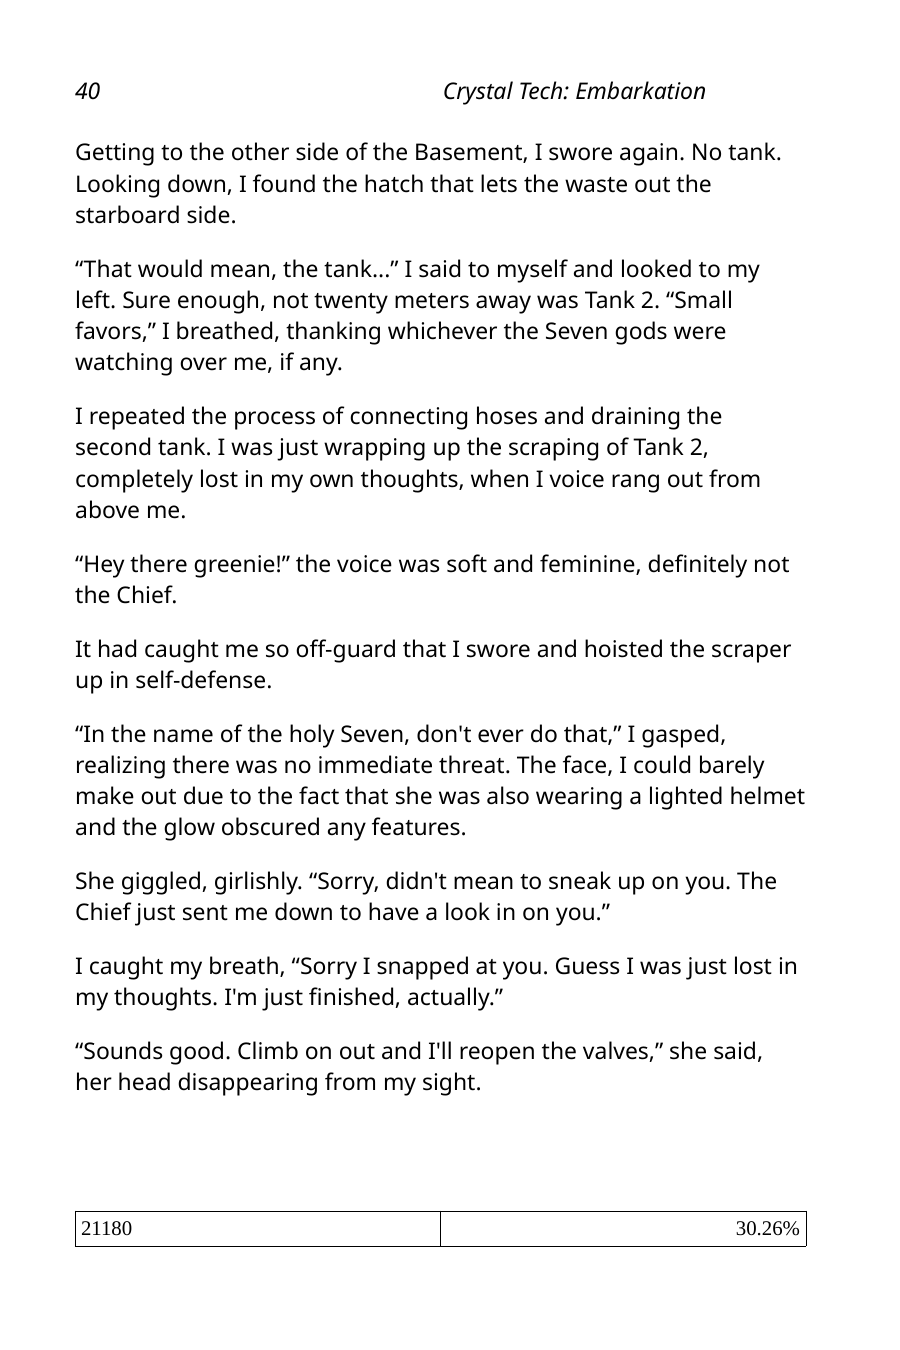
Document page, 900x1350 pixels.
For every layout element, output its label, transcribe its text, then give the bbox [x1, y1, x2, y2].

text Getting to the other side of the Basement, I swore again. No tank. Looking down, I found the hatch that lets the waste out the starboard side. [75, 136, 806, 230]
text I caught my breath, “Sorry I snapped at you. Guess I was just lost in my thoughts. I'm just finished, actually.” [75, 950, 806, 1012]
text She giggled, girlishly. “Sorry, didn't mean to sneak up on you. The Chief just sent me down to have a look in on you.” [75, 865, 806, 927]
text “That would mean, the tank...” I said to myself and looked to my left. Sure enough, not twenty meters away was Tank 2. “Small favors,” I breathed, thanking whichever the Seven gods were watching over me, if any. [75, 252, 806, 377]
text I repeated the process of connecting hoses and draining the second tank. I was just wrapping up the scraping of Tank 2, completely lost in my own thoughts, when I voice rang out from above me. [75, 400, 806, 525]
text “In the name of the holy Seven, don't ever do that,” I gasped, realizing there was no immediate threat. The face, I could barely make out due to the fact that she was also wearing a lighted helmet and the glow obscured any features. [75, 717, 806, 842]
text “Hey there greenie!” the voice was soft and feminine, definitely not the Chief. [75, 547, 806, 610]
text “Sounds good. Climb on out and I'll reopen the valves,” she said, her head disappearing from my sight. [75, 1035, 806, 1097]
text It had caught me so off-guard that I swore and hoisted the scraper up in self-defense. [75, 632, 806, 695]
